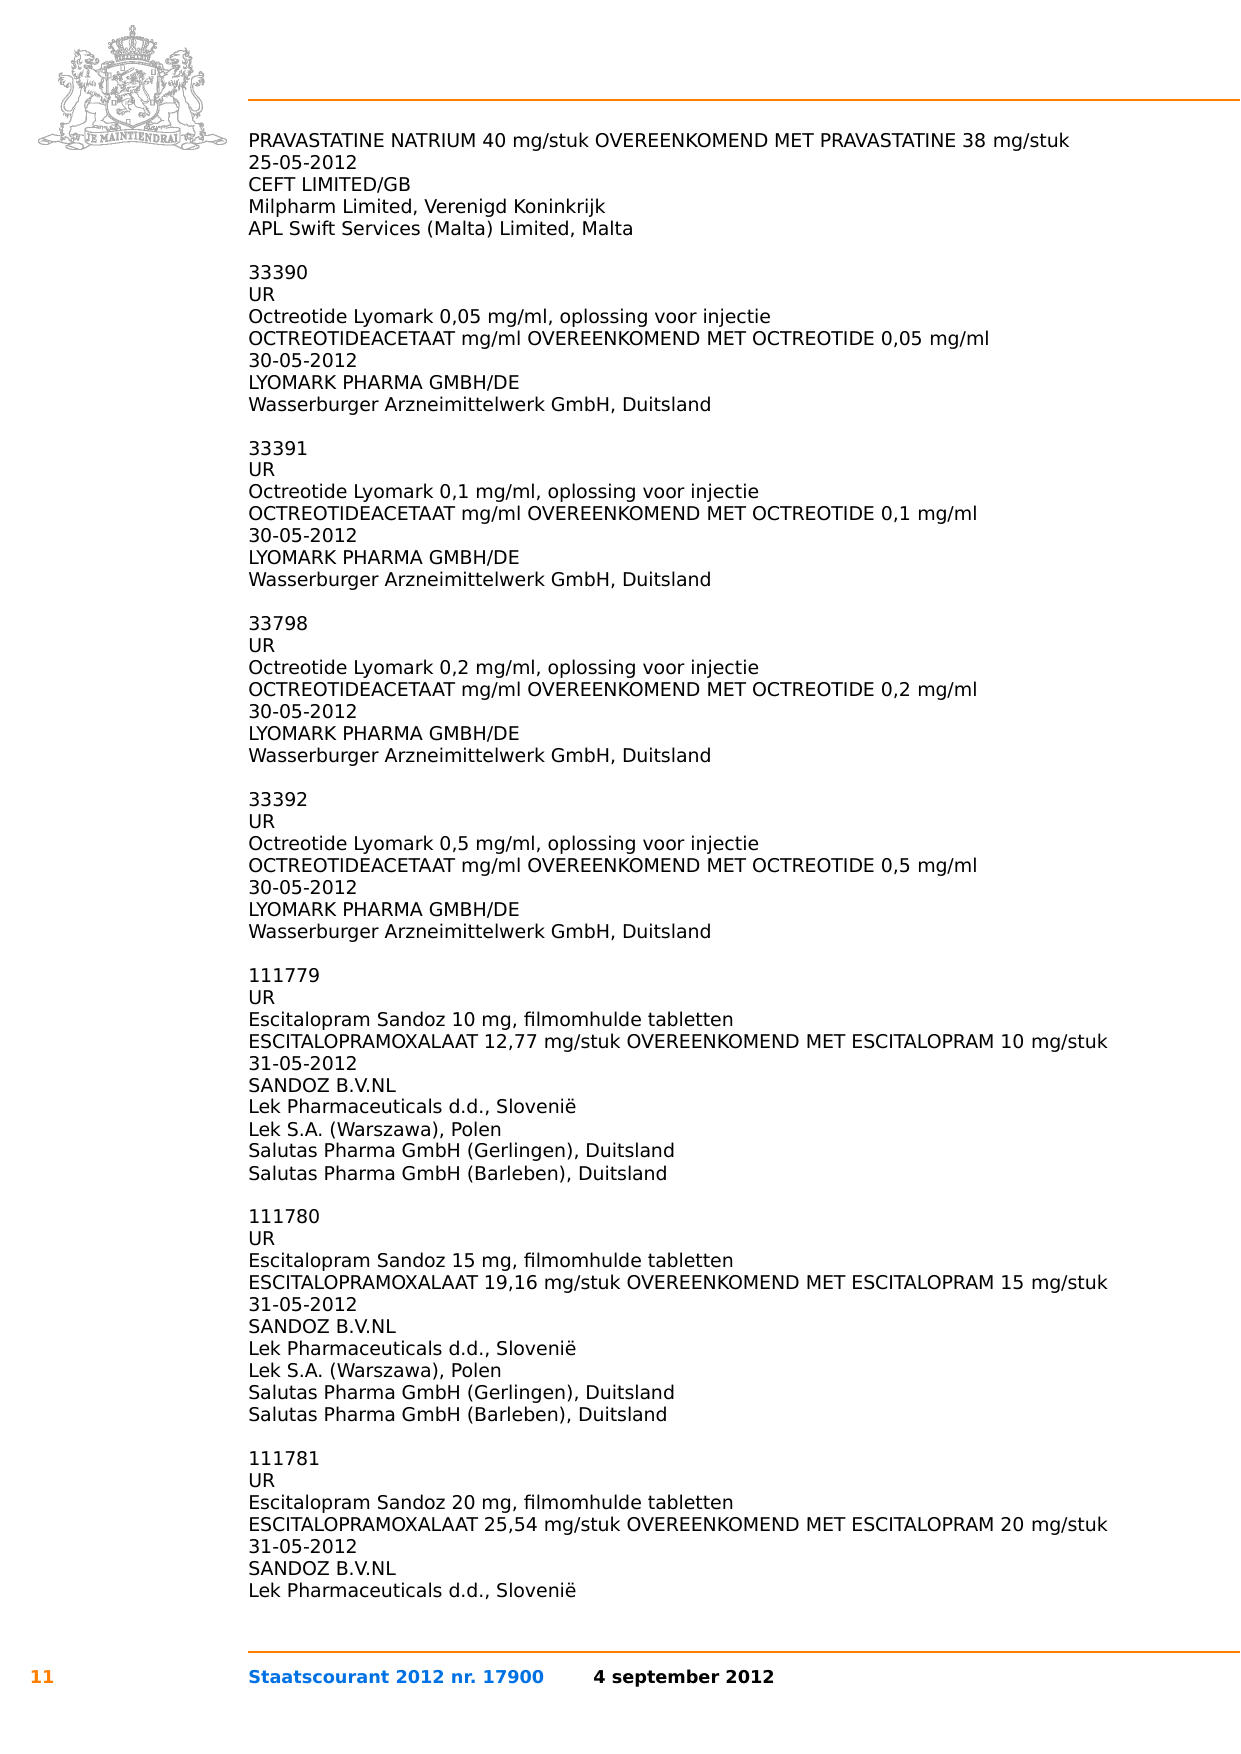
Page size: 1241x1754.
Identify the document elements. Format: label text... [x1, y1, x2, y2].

text Escitalopram Sandoz 10 mg, filmomhulde tabletten [248, 1008, 1163, 1031]
text Escitalopram Sandoz 15 mg, filmomhulde tabletten [248, 1250, 1163, 1272]
text Salutas Pharma GmbH (Barleben), Duitsland [248, 1162, 1163, 1184]
text 31-05-2012 [248, 1294, 1163, 1316]
text Octreotide Lyomark 0,1 mg/ml, oplossing voor injectie [248, 481, 1163, 503]
text Wasserburger Arzneimittelwerk GmbH, Duitsland [248, 745, 1163, 767]
text ESCITALOPRAMOXALAAT 12,77 mg/stuk OVEREENKOMEND MET ESCITALOPRAM 10 mg/stuk [248, 1031, 1163, 1052]
text Salutas Pharma GmbH (Gerlingen), Duitsland [248, 1140, 1163, 1162]
text 33392 [248, 789, 1163, 811]
text Lek S.A. (Warszawa), Polen [248, 1360, 1163, 1382]
text 30-05-2012 [248, 349, 1163, 372]
text SANDOZ B.V.NL [248, 1558, 1163, 1580]
text Octreotide Lyomark 0,05 mg/ml, oplossing voor injectie [248, 306, 1163, 328]
text 33798 [248, 613, 1163, 635]
text 30-05-2012 [248, 701, 1163, 723]
text Octreotide Lyomark 0,5 mg/ml, oplossing voor injectie [248, 833, 1163, 855]
text 31-05-2012 [248, 1052, 1163, 1074]
text OCTREOTIDEACETAAT mg/ml OVEREENKOMEND MET OCTREOTIDE 0,05 mg/ml [248, 328, 1163, 349]
text UR [248, 811, 1163, 833]
text APL Swift Services (Malta) Limited, Malta [248, 218, 1163, 240]
text Octreotide Lyomark 0,2 mg/ml, oplossing voor injectie [248, 657, 1163, 679]
text LYOMARK PHARMA GMBH/DE [248, 723, 1163, 745]
text Lek S.A. (Warszawa), Polen [248, 1118, 1163, 1140]
text UR [248, 1470, 1163, 1492]
text 30-05-2012 [248, 877, 1163, 899]
text 25-05-2012 [248, 152, 1163, 174]
text 31-05-2012 [248, 1536, 1163, 1558]
text OCTREOTIDEACETAAT mg/ml OVEREENKOMEND MET OCTREOTIDE 0,5 mg/ml [248, 855, 1163, 877]
text Lek Pharmaceuticals d.d., Slovenië [248, 1096, 1163, 1118]
text Salutas Pharma GmbH (Gerlingen), Duitsland [248, 1382, 1163, 1404]
text ESCITALOPRAMOXALAAT 25,54 mg/stuk OVEREENKOMEND MET ESCITALOPRAM 20 mg/stuk [248, 1514, 1163, 1536]
text UR [248, 459, 1163, 481]
text Escitalopram Sandoz 20 mg, filmomhulde tabletten [248, 1492, 1163, 1514]
text UR [248, 635, 1163, 657]
text 33390 [248, 262, 1163, 284]
text PRAVASTATINE NATRIUM 40 mg/stuk OVEREENKOMEND MET PRAVASTATINE 38 mg/stuk [248, 130, 1163, 152]
text LYOMARK PHARMA GMBH/DE [248, 899, 1163, 921]
text 30-05-2012 [248, 525, 1163, 547]
text ESCITALOPRAMOXALAAT 19,16 mg/stuk OVEREENKOMEND MET ESCITALOPRAM 15 mg/stuk [248, 1272, 1163, 1294]
text Wasserburger Arzneimittelwerk GmbH, Duitsland [248, 569, 1163, 591]
text SANDOZ B.V.NL [248, 1074, 1163, 1096]
text LYOMARK PHARMA GMBH/DE [248, 547, 1163, 569]
text LYOMARK PHARMA GMBH/DE [248, 372, 1163, 393]
text 111780 [248, 1206, 1163, 1228]
text UR [248, 284, 1163, 306]
text CEFT LIMITED/GB [248, 174, 1163, 196]
text Milpharm Limited, Verenigd Koninkrijk [248, 196, 1163, 218]
text 111781 [248, 1448, 1163, 1470]
text OCTREOTIDEACETAAT mg/ml OVEREENKOMEND MET OCTREOTIDE 0,1 mg/ml [248, 503, 1163, 525]
text 33391 [248, 437, 1163, 459]
picture [38, 25, 227, 150]
text UR [248, 1228, 1163, 1250]
text Lek Pharmaceuticals d.d., Slovenië [248, 1338, 1163, 1360]
text 111779 [248, 964, 1163, 987]
text Salutas Pharma GmbH (Barleben), Duitsland [248, 1404, 1163, 1426]
text Wasserburger Arzneimittelwerk GmbH, Duitsland [248, 393, 1163, 416]
text Wasserburger Arzneimittelwerk GmbH, Duitsland [248, 921, 1163, 943]
text UR [248, 987, 1163, 1008]
text OCTREOTIDEACETAAT mg/ml OVEREENKOMEND MET OCTREOTIDE 0,2 mg/ml [248, 679, 1163, 701]
text Lek Pharmaceuticals d.d., Slovenië [248, 1580, 1163, 1602]
text SANDOZ B.V.NL [248, 1316, 1163, 1338]
